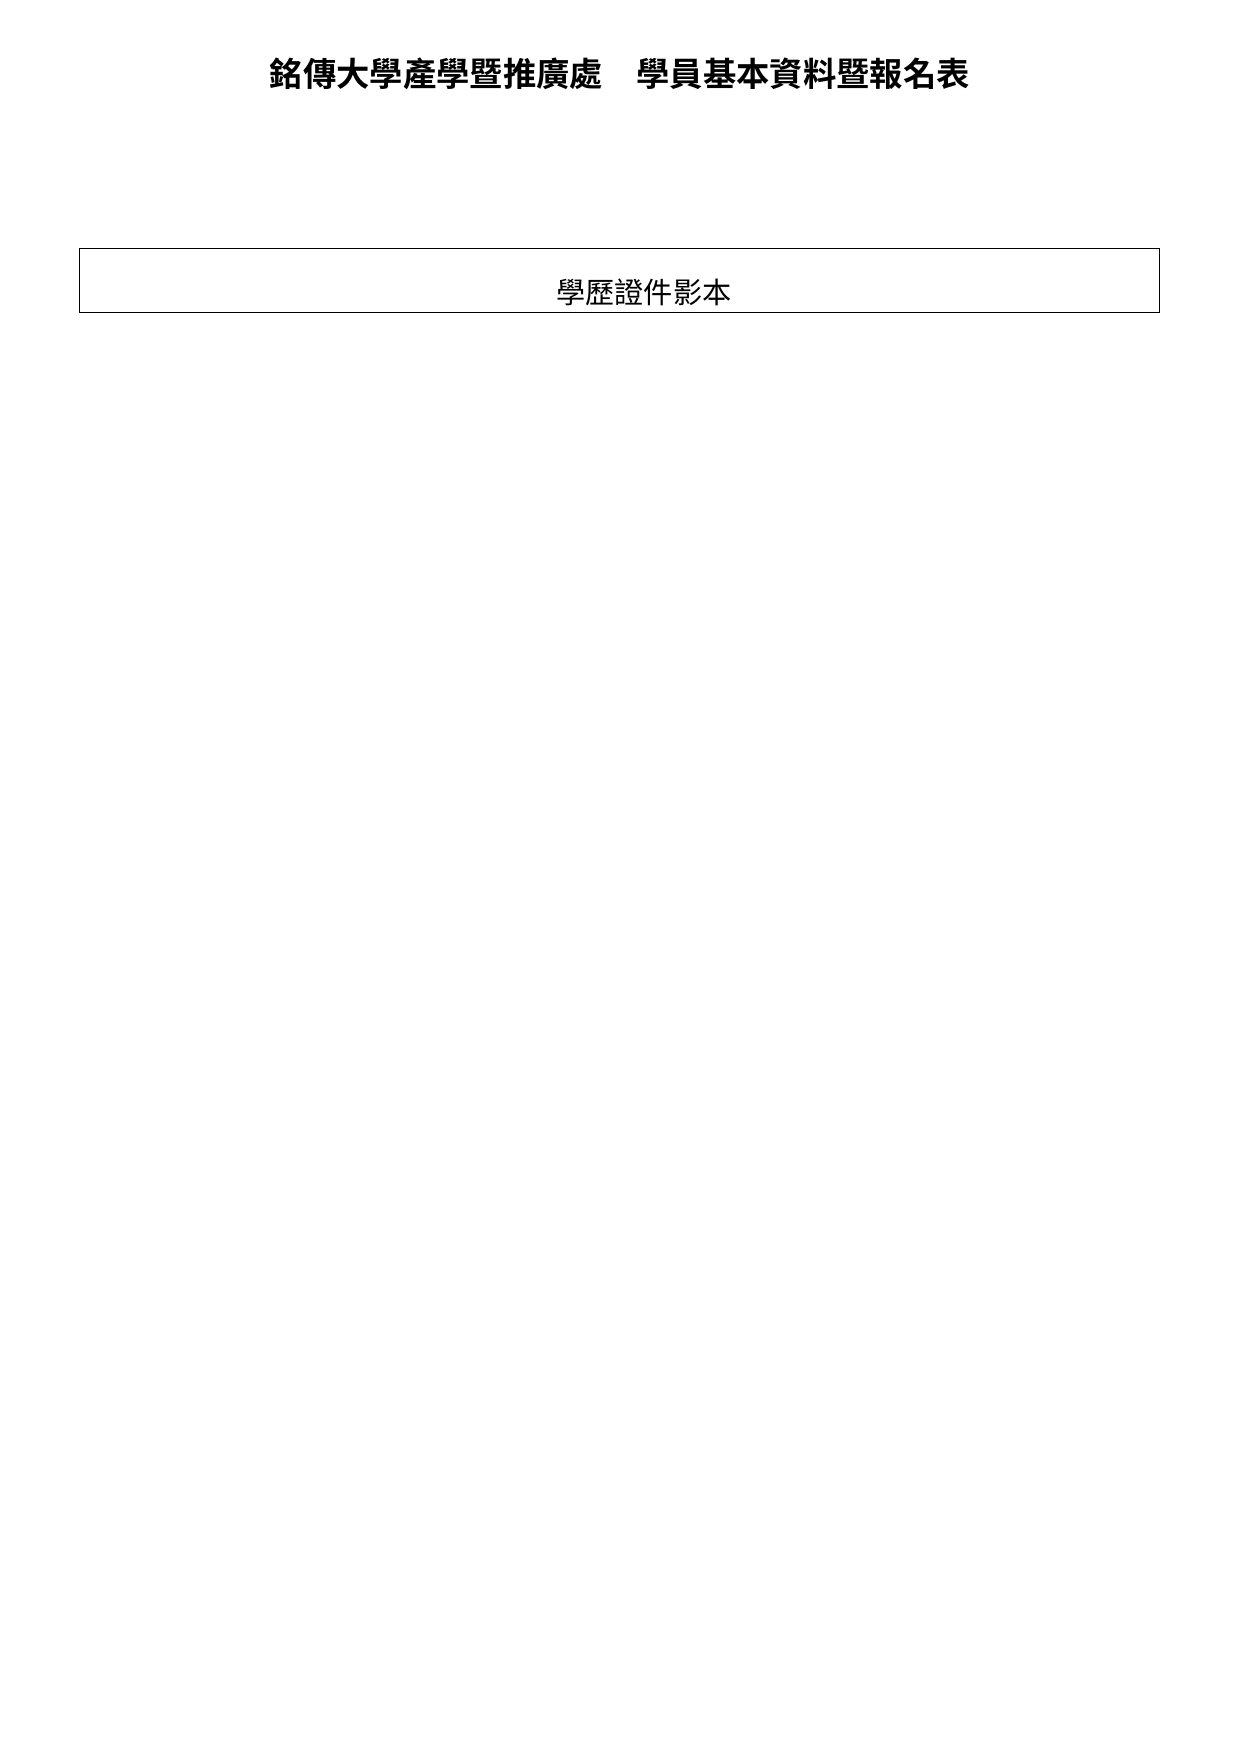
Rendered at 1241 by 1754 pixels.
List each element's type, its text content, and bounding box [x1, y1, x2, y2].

table_header 學歷證件影本 [80, 249, 1159, 312]
